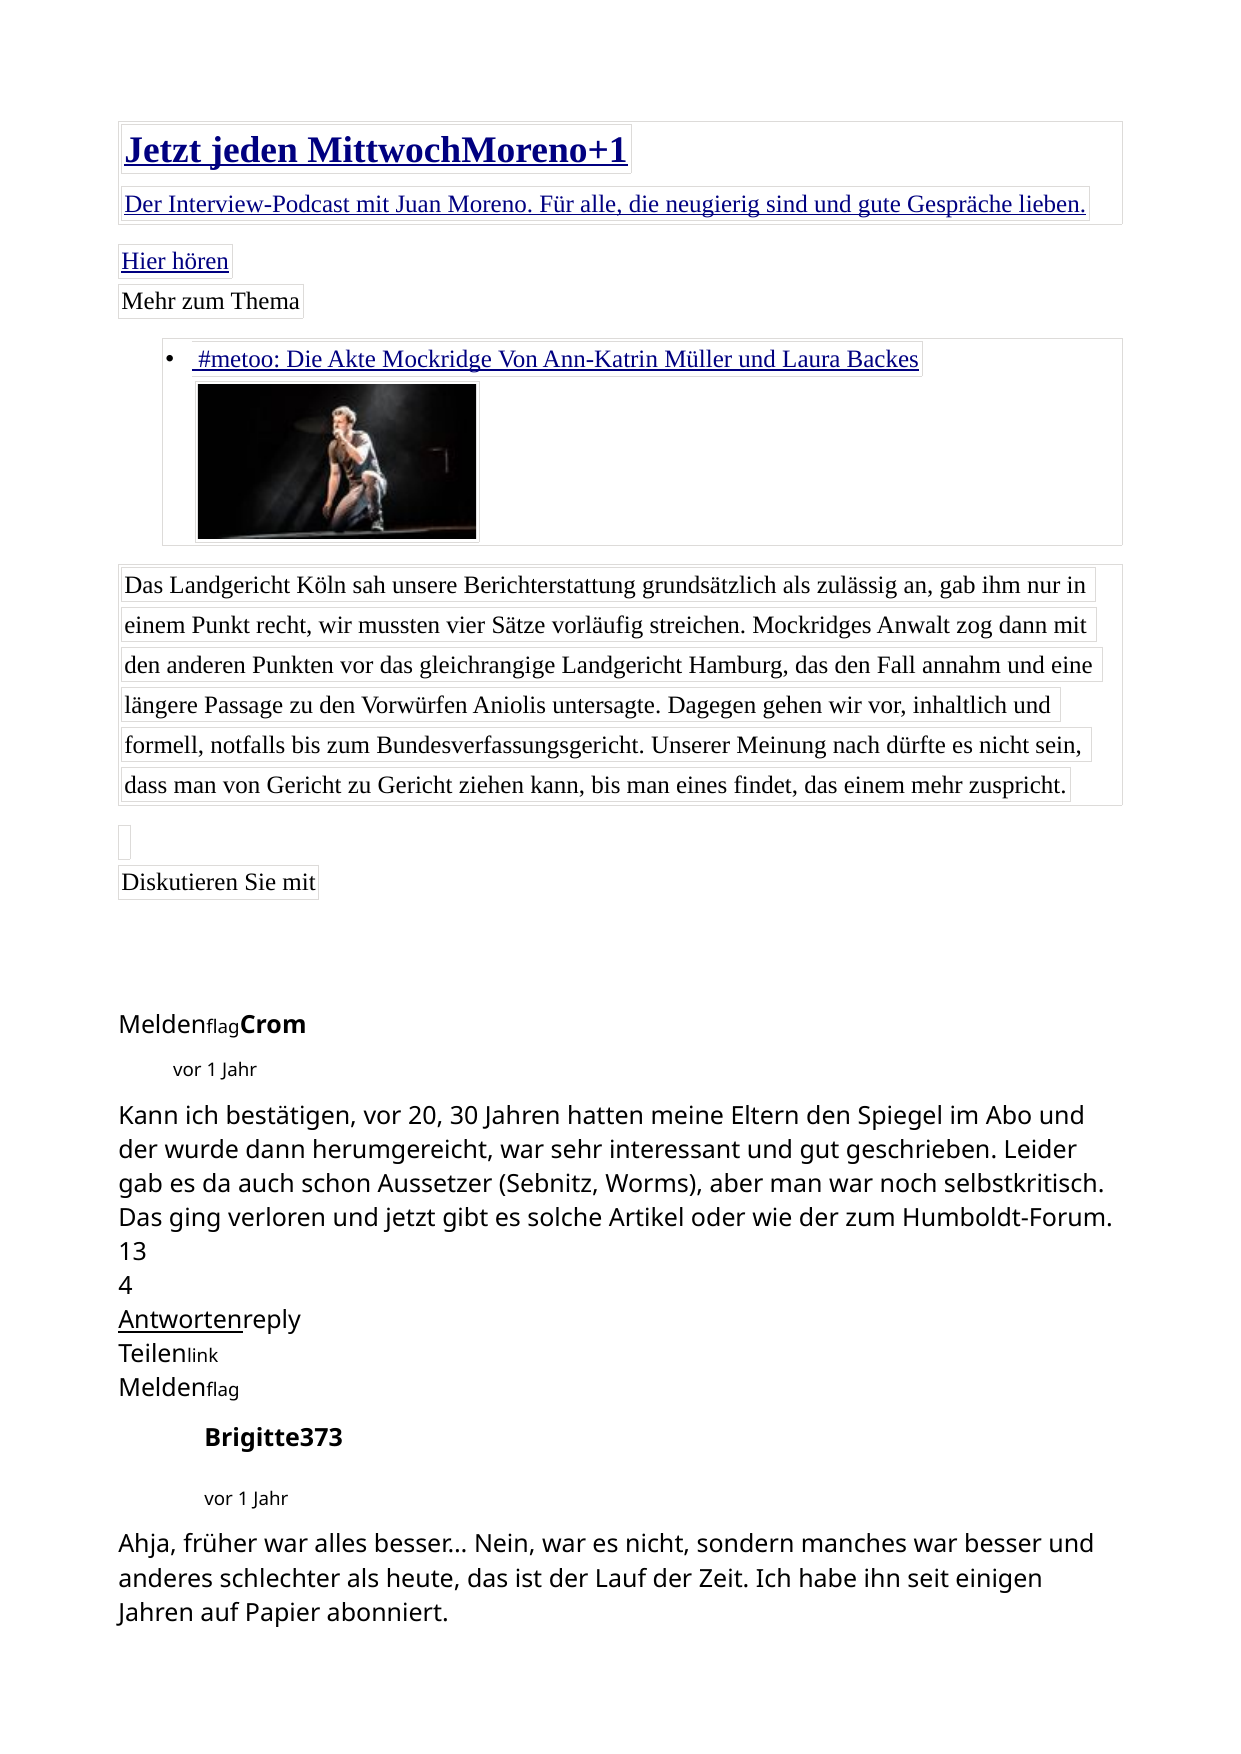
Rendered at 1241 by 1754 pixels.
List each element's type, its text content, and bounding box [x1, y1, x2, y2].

list #metoo: Die Akte Mockridge Von Ann-Katrin Müller und Laura Backes [163, 339, 1122, 376]
picture [197, 384, 477, 539]
subtitle Jetzt jeden MittwochMoreno+1 [119, 122, 1122, 173]
text vor 1 Jahr [173, 1056, 1117, 1082]
text Das Landgericht Köln sah unsere Berichterstattung grundsätzlich als zulässig an, gab ihm nur in einem Punkt recht, wir mussten vier Sätze vorläufig streichen. Mockridges Anwalt zog dann mit den anderen Punkten vor das gleichrangige Landgericht Hamburg, das den Fall annahm und eine längere Passage zu den Vorwürfen Aniolis untersagte. Dagegen gehen wir vor, inhaltlich und formell, notfalls bis zum Bundesverfassungsgericht. Unserer Meinung nach dürfte es nicht sein, dass man von Gericht zu Gericht ziehen kann, bis man eines findet, das einem mehr zuspricht. [119, 565, 1122, 805]
text 4 [118, 1268, 1122, 1302]
text Teilenlink [118, 1336, 1122, 1370]
text Brigitte373 [204, 1420, 1114, 1454]
text Der Interview-Podcast mit Juan Moreno. Für alle, die neugierig sind und gute Gespräche lieben. [119, 183, 1122, 224]
text [233, 243, 1122, 278]
text vor 1 Jahr [204, 1485, 1117, 1511]
text Hier hören [119, 245, 232, 278]
text Ahja, früher war alles besser… Nein, war es nicht, sondern manches war besser und anderes schlechter als heute, das ist der Lauf der Zeit. Ich habe ihn seit einigen Jahren auf Papier abonniert. [118, 1526, 1122, 1628]
text Mehr zum Thema [119, 285, 303, 318]
text 13 [118, 1234, 1122, 1268]
text [304, 283, 1122, 318]
text Kann ich bestätigen, vor 20, 30 Jahren hatten meine Eltern den Spiegel im Abo und der wurde dann herumgereicht, war sehr interessant und gut geschrieben. Leider gab es da auch schon Aussetzer (Sebnitz, Worms), aber man war noch selbstkritisch. Das ging verloren und jetzt gibt es solche Artikel oder wie der zum Humboldt-Forum. [118, 1097, 1122, 1234]
text Antwortenreply [118, 1302, 1122, 1336]
text MeldenflagCrom [118, 1007, 1122, 1041]
text [319, 864, 1122, 899]
text Meldenflag [118, 1370, 1122, 1404]
text Diskutieren Sie mit [119, 866, 318, 899]
